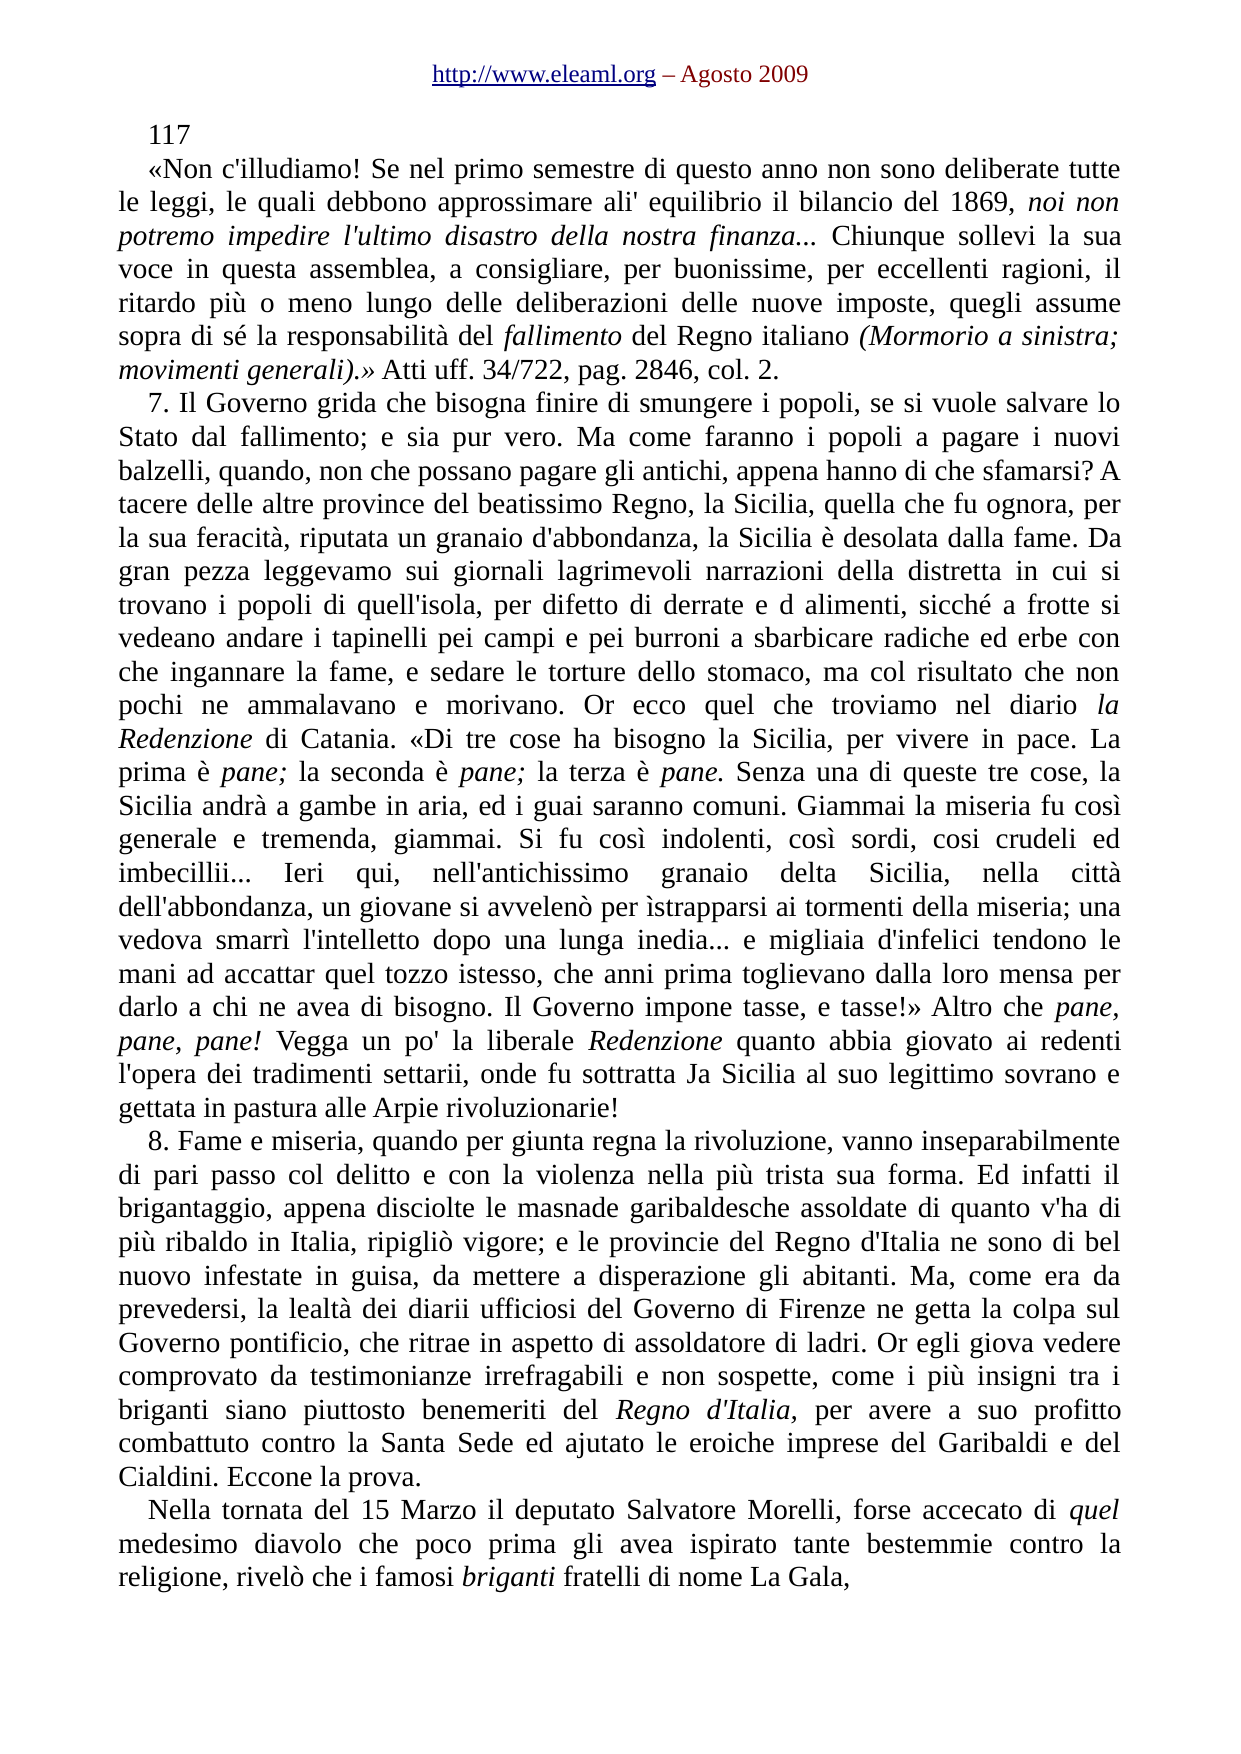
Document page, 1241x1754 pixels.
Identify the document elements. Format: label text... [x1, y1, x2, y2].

text 117 [118, 117, 1122, 151]
text 7. Il Governo grida che bisogna finire di smungere i popoli, se si vuole salvare lo Stato dal fallimento; e sia pur vero. Ma come faranno i popoli a pagare i nuovi balzelli, quando, non che possano pagare gli antichi, appena hanno di che sfamarsi? A tacere delle altre province del beatissimo Regno, la Sicilia, quella che fu ognora, per la sua feracità, riputata un granaio d'abbondanza, la Sicilia è desolata dalla fame. Da gran pezza leggevamo sui giornali lagrimevoli narrazioni della distretta in cui si trovano i popoli di quell'isola, per difetto di derrate e d alimenti, sicché a frotte si vedeano andare i tapinelli pei campi e pei burroni a sbarbicare radiche ed erbe con che ingannare la fame, e sedare le torture dello stomaco, ma col risultato che non pochi ne ammalavano e morivano. Or ecco quel che troviamo nel diario la Redenzione di Catania. «Di tre cose ha bisogno la Sicilia, per vivere in pace. La prima è pane; la seconda è pane; la terza è pane. Senza una di queste tre cose, la Sicilia andrà a gambe in aria, ed i guai saranno comuni. Giammai la miseria fu così generale e tremenda, giammai. Si fu così indolenti, così sordi, cosi crudeli ed imbecillii... Ieri qui, nell'antichissimo granaio delta Sicilia, nella città dell'abbondanza, un giovane si avvelenò per ìstrapparsi ai tormenti della miseria; una vedova smarrì l'intelletto dopo una lunga inedia... e migliaia d'infelici tendono le mani ad accattar quel tozzo istesso, che anni prima toglievano dalla loro mensa per darlo a chi ne avea di bisogno. Il Governo impone tasse, e tasse!» Altro che pane, pane, pane! Vegga un po' la liberale Redenzione quanto abbia giovato ai redenti l'opera dei tradimenti settarii, onde fu sottratta Ja Sicilia al suo legittimo sovrano e gettata in pastura alle Arpie rivoluzionarie! [118, 386, 1122, 1123]
text «Non c'illudiamo! Se nel primo semestre di questo anno non sono deliberate tutte le leggi, le quali debbono approssimare ali' equilibrio il bilancio del 1869, noi non potremo impedire l'ultimo disastro della nostra finanza... Chiunque sollevi la sua voce in questa assemblea, a consigliare, per buonissime, per eccellenti ragioni, il ritardo più o meno lungo delle deliberazioni delle nuove imposte, quegli assume sopra di sé la responsabilità del fallimento del Regno italiano (Mormorio a sinistra; movimenti generali).» Atti uff. 34/722, pag. 2846, col. 2. [118, 151, 1122, 386]
text Nella tornata del 15 Marzo il deputato Salvatore Morelli, forse accecato di quel medesimo diavolo che poco prima gli avea ispirato tante bestemmie contro la religione, rivelò che i famosi briganti fratelli di nome La Gala, [118, 1492, 1122, 1593]
text 8. Fame e miseria, quando per giunta regna la rivoluzione, vanno inseparabilmente di pari passo col delitto e con la violenza nella più trista sua forma. Ed infatti il brigantaggio, appena disciolte le masnade garibaldesche assoldate di quanto v'ha di più ribaldo in Italia, ripigliò vigore; e le provincie del Regno d'Italia ne sono di bel nuovo infestate in guisa, da mettere a disperazione gli abitanti. Ma, come era da prevedersi, la lealtà dei diarii ufficiosi del Governo di Firenze ne getta la colpa sul Governo pontificio, che ritrae in aspetto di assoldatore di ladri. Or egli giova vedere comprovato da testimonianze irrefragabili e non sospette, come i più insigni tra i briganti siano piuttosto benemeriti del Regno d'Italia, per avere a suo profitto combattuto contro la Santa Sede ed ajutato le eroiche imprese del Garibaldi e del Cialdini. Eccone la prova. [118, 1123, 1122, 1492]
